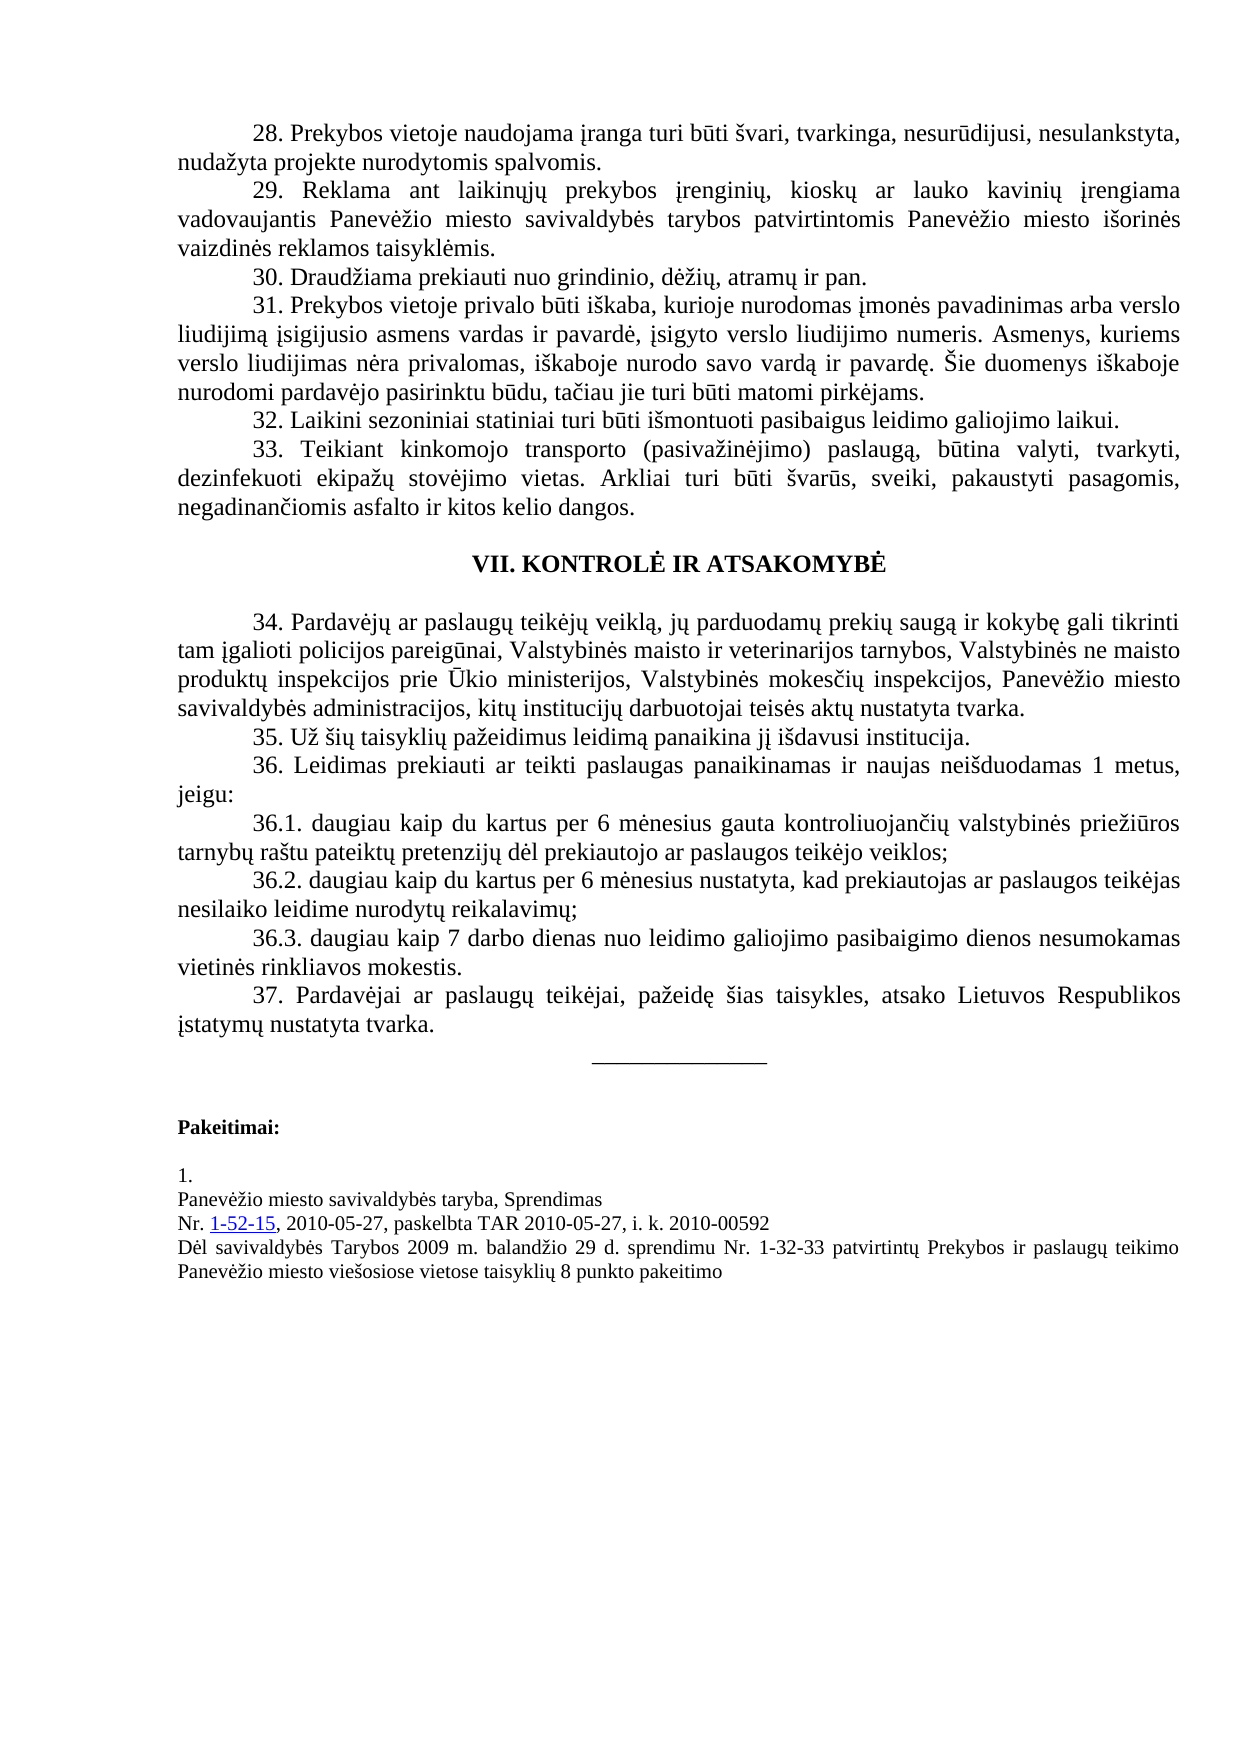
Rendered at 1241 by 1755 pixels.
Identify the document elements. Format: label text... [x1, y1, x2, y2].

text 35. Už šių taisyklių pažeidimus leidimą panaikina jį išdavusi institucija. [177, 722, 1181, 751]
text ______________ [177, 1038, 1181, 1067]
text 28. Prekybos vietoje naudojama įranga turi būti švari, tvarkinga, nesurūdijusi, nesulankstyta, nudažyta projekte nurodytomis spalvomis. [177, 118, 1181, 176]
text VII. KONTROLĖ IR ATSAKOMYBĖ [177, 549, 1181, 578]
text Dėl savivaldybės Tarybos 2009 m. balandžio 29 d. sprendimu Nr. 1-32-33 patvirtintų Prekybos ir paslaugų teikimo Panevėžio miesto viešosiose vietose taisyklių 8 punkto pakeitimo [177, 1235, 1181, 1283]
text 37. Pardavėjai ar paslaugų teikėjai, pažeidę šias taisykles, atsako Lietuvos Respublikos įstatymų nustatyta tvarka. [177, 981, 1181, 1038]
text 36.2. daugiau kaip du kartus per 6 mėnesius nustatyta, kad prekiautojas ar paslaugos teikėjas nesilaiko leidime nurodytų reikalavimų; [177, 866, 1181, 923]
text 31. Prekybos vietoje privalo būti iškaba, kurioje nurodomas įmonės pavadinimas arba verslo liudijimą įsigijusio asmens vardas ir pavardė, įsigyto verslo liudijimo numeris. Asmenys, kuriems verslo liudijimas nėra privalomas, iškaboje nurodo savo vardą ir pavardę. Šie duomenys iškaboje nurodomi pardavėjo pasirinktu būdu, tačiau jie turi būti matomi pirkėjams. [177, 291, 1181, 406]
text 36.3. daugiau kaip 7 darbo dienas nuo leidimo galiojimo pasibaigimo dienos nesumokamas vietinės rinkliavos mokestis. [177, 923, 1181, 981]
text Panevėžio miesto savivaldybės taryba, Sprendimas [177, 1187, 1181, 1211]
text 29. Reklama ant laikinųjų prekybos įrenginių, kioskų ar lauko kavinių įrengiama vadovaujantis Panevėžio miesto savivaldybės tarybos patvirtintomis Panevėžio miesto išorinės vaizdinės reklamos taisyklėmis. [177, 176, 1181, 262]
text 36. Leidimas prekiauti ar teikti paslaugas panaikinamas ir naujas neišduodamas 1 metus, jeigu: [177, 751, 1181, 808]
text 34. Pardavėjų ar paslaugų teikėjų veiklą, jų parduodamų prekių saugą ir kokybę gali tikrinti tam įgalioti policijos pareigūnai, Valstybinės maisto ir veterinarijos tarnybos, Valstybinės ne maisto produktų inspekcijos prie Ūkio ministerijos, Valstybinės mokesčių inspekcijos, Panevėžio miesto savivaldybės administracijos, kitų institucijų darbuotojai teisės aktų nustatyta tvarka. [177, 607, 1181, 722]
text Nr. 1-52-15, 2010-05-27, paskelbta TAR 2010-05-27, i. k. 2010-00592 [177, 1211, 1181, 1235]
text 36.1. daugiau kaip du kartus per 6 mėnesius gauta kontroliuojančių valstybinės priežiūros tarnybų raštu pateiktų pretenzijų dėl prekiautojo ar paslaugos teikėjo veiklos; [177, 808, 1181, 866]
text 30. Draudžiama prekiauti nuo grindinio, dėžių, atramų ir pan. [177, 262, 1181, 291]
text 32. Laikini sezoniniai statiniai turi būti išmontuoti pasibaigus leidimo galiojimo laikui. [177, 406, 1181, 434]
text 1. [177, 1163, 1181, 1187]
text Pakeitimai: [177, 1115, 1181, 1139]
text 33. Teikiant kinkomojo transporto (pasivažinėjimo) paslaugą, būtina valyti, tvarkyti, dezinfekuoti ekipažų stovėjimo vietas. Arkliai turi būti švarūs, sveiki, pakaustyti pasagomis, negadinančiomis asfalto ir kitos kelio dangos. [177, 434, 1181, 521]
